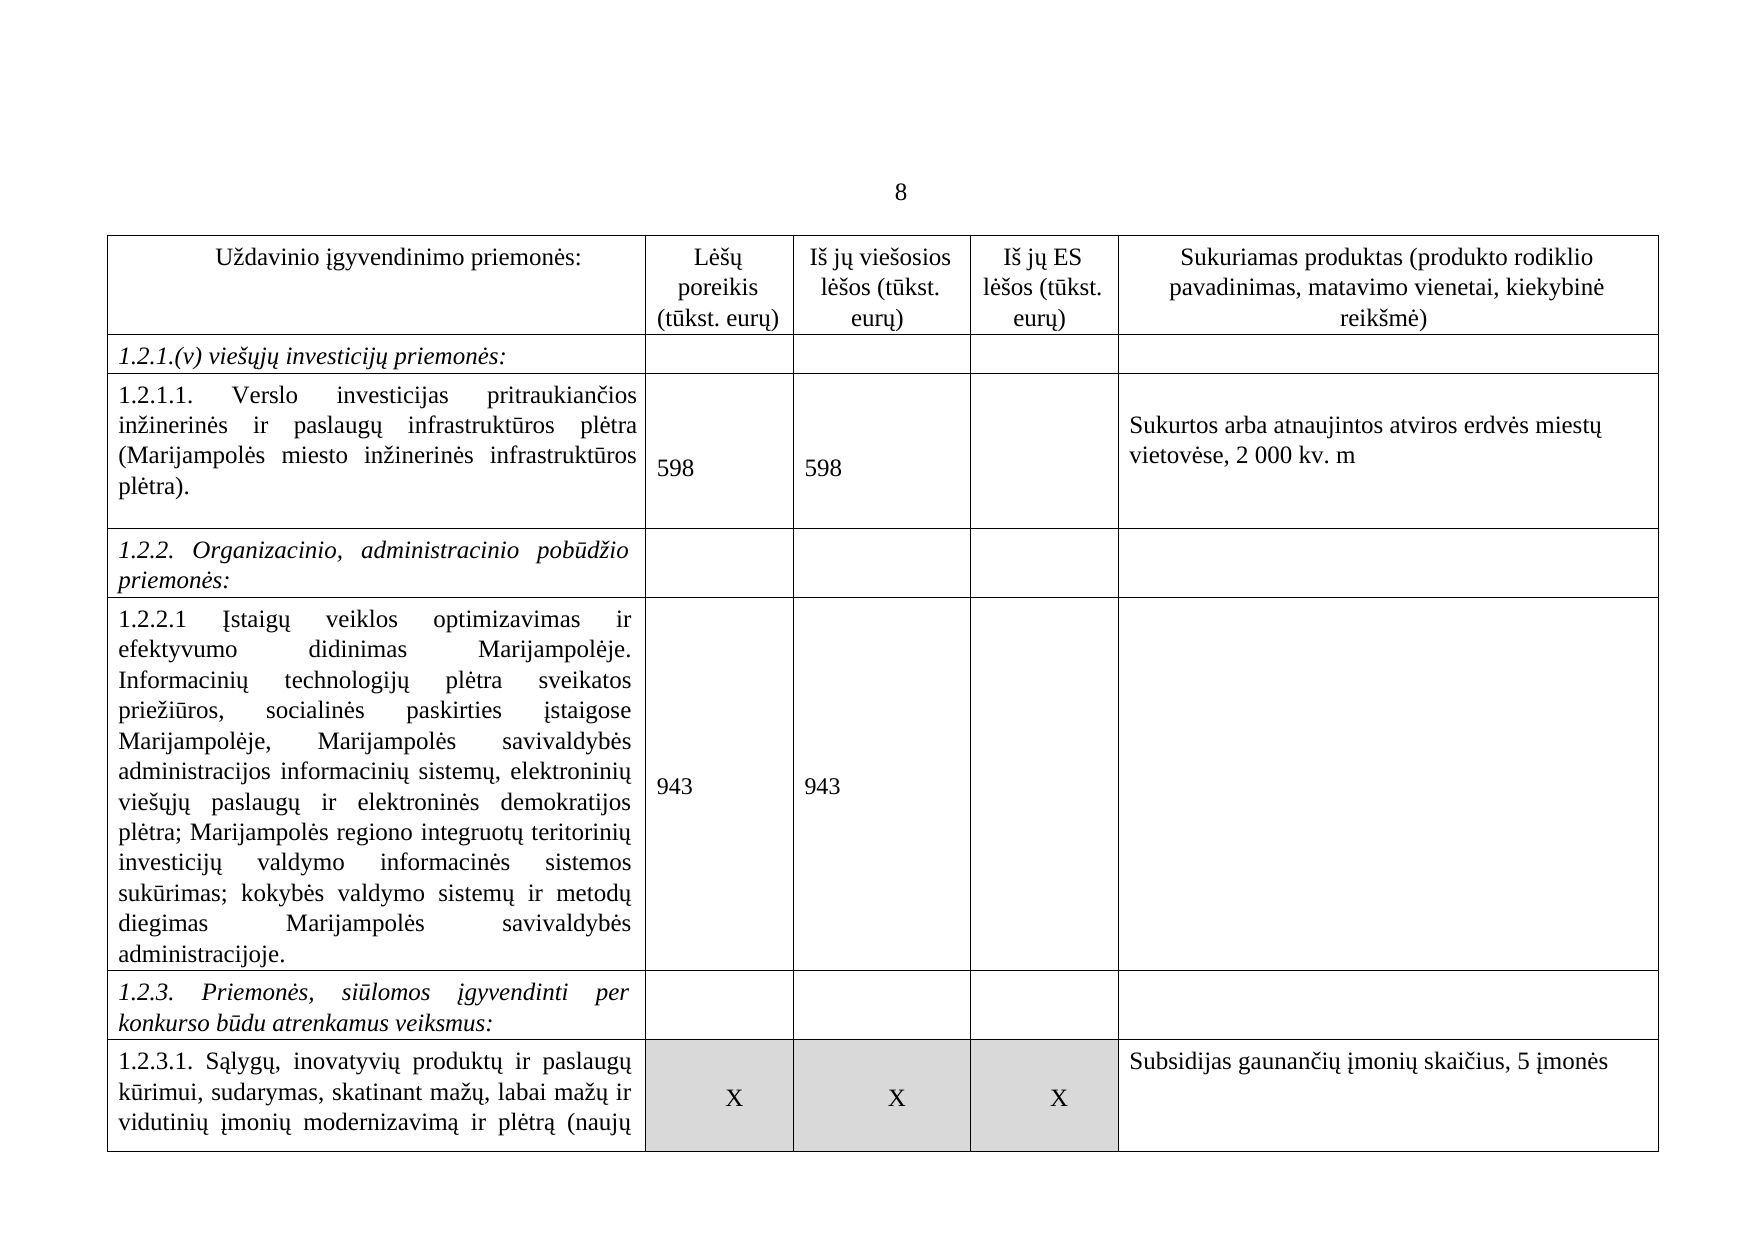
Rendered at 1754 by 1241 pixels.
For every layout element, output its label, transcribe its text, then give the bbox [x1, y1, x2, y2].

table_cell [794, 529, 970, 597]
table_cell 943 [646, 598, 793, 970]
table_header Iš jų viešosios lėšos (tūkst. eurų) [794, 236, 970, 334]
table_cell Subsidijas gaunančių įmonių skaičius, 5 įmonės [1119, 1040, 1658, 1151]
table_cell X [971, 1040, 1118, 1151]
table_cell 1.2.2. Organizacinio, administracinio pobūdžio priemonės: [108, 529, 645, 597]
table_cell 943 [794, 598, 970, 970]
table_cell 598 [646, 374, 793, 528]
table_cell [1119, 529, 1658, 597]
table_cell [971, 335, 1118, 373]
table_cell X [646, 1040, 793, 1151]
table_cell [1119, 335, 1658, 373]
table_cell 598 [794, 374, 970, 528]
table_cell 1.2.3.1. Sąlygų, inovatyvių produktų ir paslaugų kūrimui, sudarymas, skatinant mažų, labai mažų ir vidutinių įmonių modernizavimą ir plėtrą (naujų [108, 1040, 645, 1151]
table_cell [971, 598, 1118, 970]
table_cell [794, 335, 970, 373]
table_cell 1.2.1.(v) viešųjų investicijų priemonės: [108, 335, 645, 373]
table_cell [646, 335, 793, 373]
table_cell [1119, 971, 1658, 1039]
table_cell [971, 374, 1118, 528]
table_cell [971, 529, 1118, 597]
table_cell 1.2.2.1 Įstaigų veiklos optimizavimas ir efektyvumo didinimas Marijampolėje. Informacinių technologijų plėtra sveikatos priežiūros, socialinės paskirties įstaigose Marijampolėje, Marijampolės savivaldybės administracijos informacinių sistemų, elektroninių viešųjų paslaugų ir elektroninės demokratijos plėtra; Marijampolės regiono integruotų teritorinių investicijų valdymo informacinės sistemos sukūrimas; kokybės valdymo sistemų ir metodų diegimas Marijampolės savivaldybės administracijoje. [108, 598, 645, 970]
table_header Lėšų poreikis (tūkst. eurų) [646, 236, 793, 334]
table_cell Sukurtos arba atnaujintos atviros erdvės miestų vietovėse, 2 000 kv. m [1119, 374, 1658, 528]
table_header Sukuriamas produktas (produkto rodiklio pavadinimas, matavimo vienetai, kiekybinė reikšmė) [1119, 236, 1658, 334]
table_cell X [794, 1040, 970, 1151]
table_cell [794, 971, 970, 1039]
table_cell [971, 971, 1118, 1039]
table_cell 1.2.3. Priemonės, siūlomos įgyvendinti per konkurso būdu atrenkamus veiksmus: [108, 971, 645, 1039]
table_header Iš jų ES lėšos (tūkst. eurų) [971, 236, 1118, 334]
table_cell 1.2.1.1. Verslo investicijas pritraukiančios inžinerinės ir paslaugų infrastruktūros plėtra (Marijampolės miesto inžinerinės infrastruktūros plėtra). [108, 374, 645, 528]
table_cell [646, 529, 793, 597]
table_header Uždavinio įgyvendinimo priemonės: [108, 236, 645, 334]
table_cell [646, 971, 793, 1039]
table_cell [1119, 598, 1658, 970]
